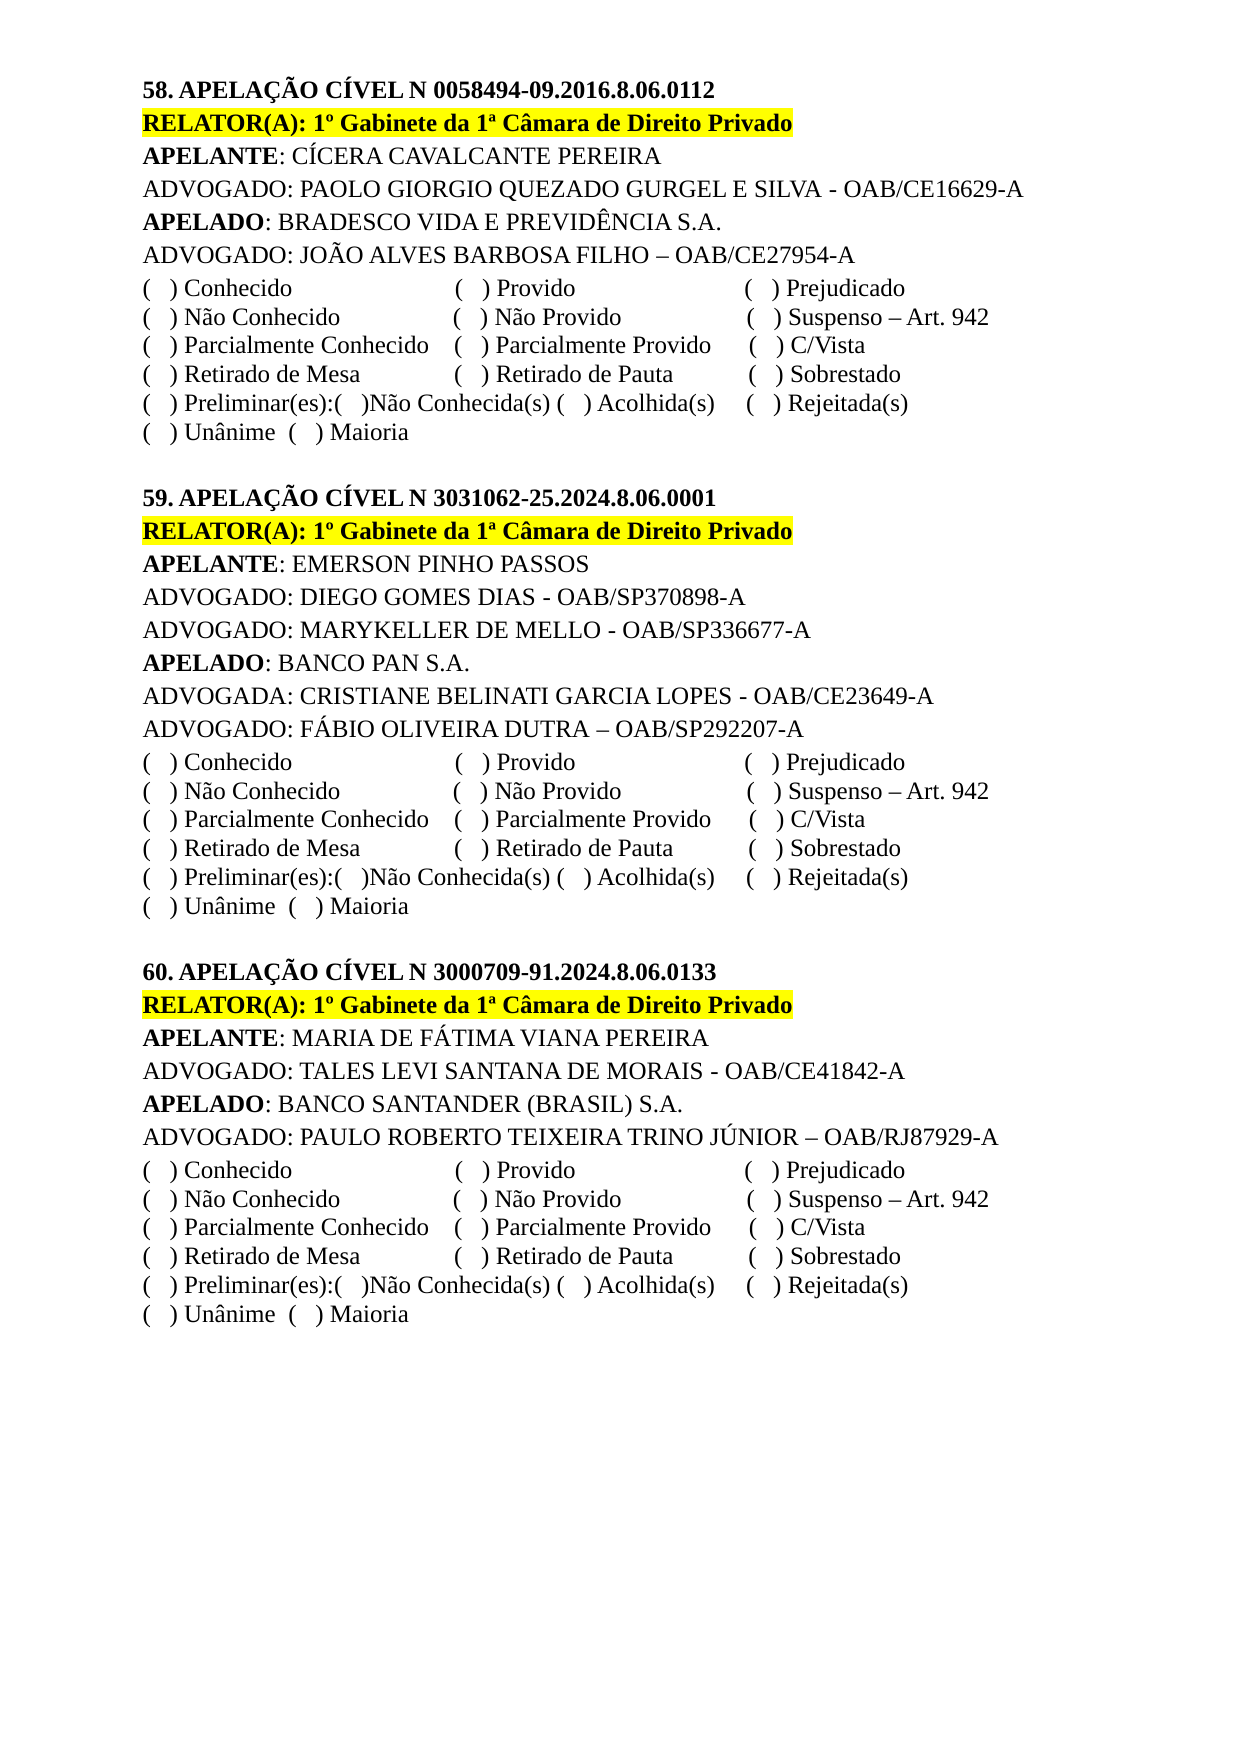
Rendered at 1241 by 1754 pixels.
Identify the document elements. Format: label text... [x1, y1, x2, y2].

text ( ) Retirado de Mesa ( ) Retirado de Pauta ( ) Sobrestado [142, 833, 1158, 862]
text ( ) Parcialmente Conhecido ( ) Parcialmente Provido ( ) C/Vista [142, 331, 1158, 359]
text ( ) Preliminar(es):( )Não Conhecida(s) ( ) Acolhida(s) ( ) Rejeitada(s) [142, 862, 1158, 891]
text ( ) Não Conhecido ( ) Não Provido ( ) Suspenso – Art. 942 [142, 302, 1158, 331]
text ( ) Unânime ( ) Maioria 60. APELAÇÃO CÍVEL N 3000709-91.2024.8.06.0133 RELATOR(A): 1º Gabinete da 1ª Câmara de Direito Privado APELANTE: MARIA DE FÁTIMA VIANA PEREIRA ADVOGADO: TALES LEVI SANTANA DE MORAIS - OAB/CE41842-A APELADO: BANCO SANTANDER (BRASIL) S.A. ADVOGADO: PAULO ROBERTO TEIXEIRA TRINO JÚNIOR – OAB/RJ87929-A [142, 891, 1141, 1151]
text ( ) Conhecido ( ) Provido ( ) Prejudicado [142, 1155, 1141, 1184]
text ( ) Retirado de Mesa ( ) Retirado de Pauta ( ) Sobrestado [142, 1241, 1158, 1270]
text ( ) Parcialmente Conhecido ( ) Parcialmente Provido ( ) C/Vista [142, 804, 1158, 833]
text ( ) Parcialmente Conhecido ( ) Parcialmente Provido ( ) C/Vista [142, 1212, 1158, 1241]
text ( ) Unânime ( ) Maioria 59. APELAÇÃO CÍVEL N 3031062-25.2024.8.06.0001 RELATOR(A): 1º Gabinete da 1ª Câmara de Direito Privado APELANTE: EMERSON PINHO PASSOS ADVOGADO: DIEGO GOMES DIAS - OAB/SP370898-A ADVOGADO: MARYKELLER DE MELLO - OAB/SP336677-A APELADO: BANCO PAN S.A. ADVOGADA: CRISTIANE BELINATI GARCIA LOPES - OAB/CE23649-A ADVOGADO: FÁBIO OLIVEIRA DUTRA – OAB/SP292207-A [142, 417, 1141, 743]
text ( ) Conhecido ( ) Provido ( ) Prejudicado [142, 747, 1141, 776]
text ( ) Unânime ( ) Maioria [142, 1299, 1141, 1393]
text ( ) Preliminar(es):( )Não Conhecida(s) ( ) Acolhida(s) ( ) Rejeitada(s) [142, 388, 1158, 417]
text ( ) Preliminar(es):( )Não Conhecida(s) ( ) Acolhida(s) ( ) Rejeitada(s) [142, 1270, 1158, 1299]
text ( ) Não Conhecido ( ) Não Provido ( ) Suspenso – Art. 942 [142, 1184, 1158, 1212]
text ( ) Retirado de Mesa ( ) Retirado de Pauta ( ) Sobrestado [142, 359, 1158, 388]
text 58. APELAÇÃO CÍVEL N 0058494-09.2016.8.06.0112 RELATOR(A): 1º Gabinete da 1ª Câmara de Direito Privado APELANTE: CÍCERA CAVALCANTE PEREIRA ADVOGADO: PAOLO GIORGIO QUEZADO GURGEL E SILVA - OAB/CE16629-A APELADO: BRADESCO VIDA E PREVIDÊNCIA S.A. ADVOGADO: JOÃO ALVES BARBOSA FILHO – OAB/CE27954-A [142, 75, 1141, 269]
text ( ) Conhecido ( ) Provido ( ) Prejudicado [142, 273, 1141, 302]
text ( ) Não Conhecido ( ) Não Provido ( ) Suspenso – Art. 942 [142, 776, 1158, 804]
